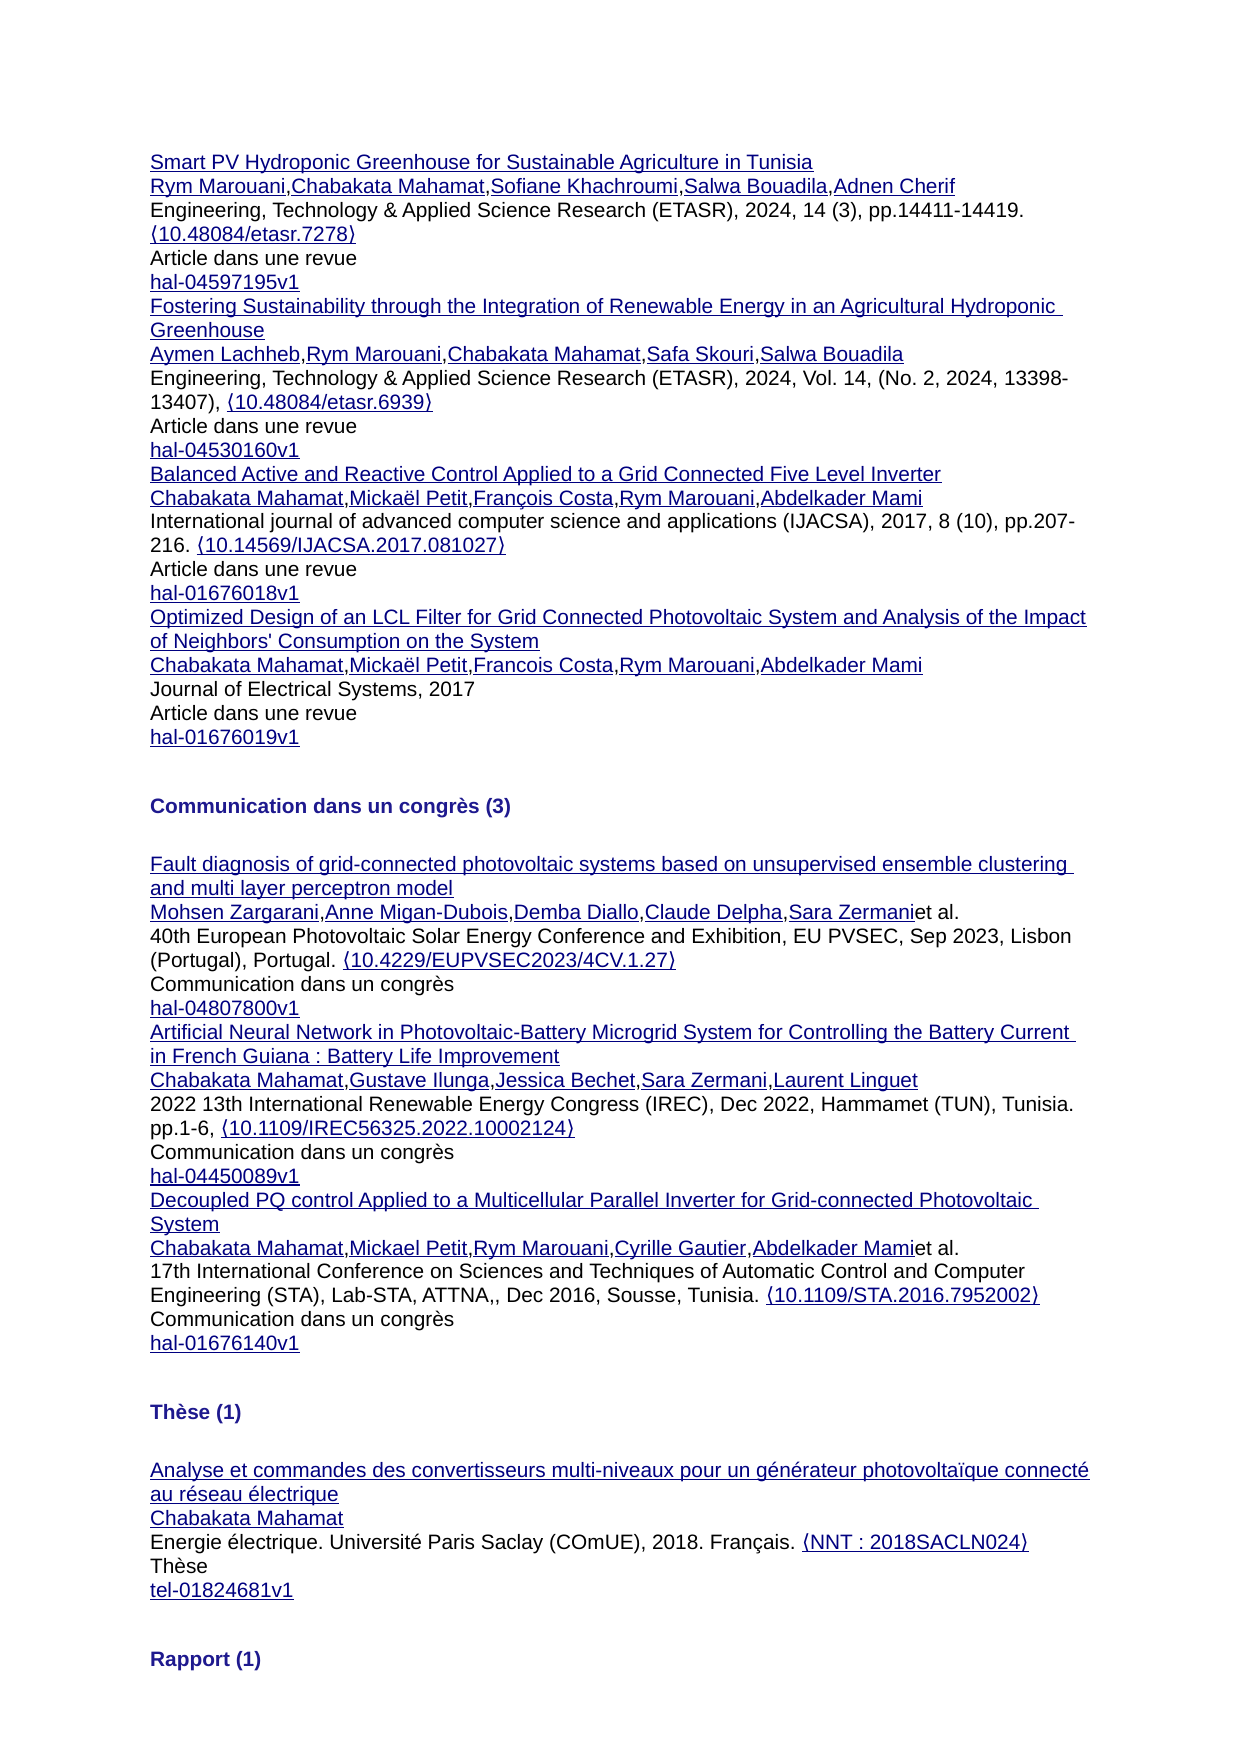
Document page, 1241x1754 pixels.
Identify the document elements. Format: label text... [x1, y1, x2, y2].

table_cell Fostering Sustainability through the Integration of Renewable Energy in an Agricultural Hydroponic Greenhouse Aymen Lachheb,Rym Marouani,Chabakata Mahamat,Safa Skouri,Salwa Bouadila Engineering, Technology & Applied Science Research (ETASR), 2024, Vol. 14, (No. 2, 2024, 13398-13407), ⟨10.48084/etasr.6939⟩ Article dans une revue hal-04530160v1 [150, 294, 1090, 461]
table_cell Smart PV Hydroponic Greenhouse for Sustainable Agriculture in Tunisia Rym Marouani,Chabakata Mahamat,Sofiane Khachroumi,Salwa Bouadila,Adnen Cherif Engineering, Technology & Applied Science Research (ETASR), 2024, 14 (3), pp.14411-14419. ⟨10.48084/etasr.7278⟩ Article dans une revue hal-04597195v1 [150, 150, 1090, 294]
subtitle Thèse (1) [150, 1400, 1090, 1424]
table_cell Optimized Design of an LCL Filter for Grid Connected Photovoltaic System and Analysis of the Impact of Neighbors' Consumption on the System Chabakata Mahamat,Mickaël Petit,Francois Costa,Rym Marouani,Abdelkader Mami Journal of Electrical Systems, 2017 Article dans une revue hal-01676019v1 [150, 605, 1090, 749]
table_header Analyse et commandes des convertisseurs multi-niveaux pour un générateur photovoltaïque connecté [150, 1458, 1090, 1479]
subtitle Communication dans un congrès (3) [150, 794, 1090, 818]
table_header au réseau électrique Chabakata Mahamat Energie électrique. Université Paris Saclay (COmUE), 2018. Français. ⟨NNT : 2018SACLN024⟩ Thèse tel-01824681v1 [150, 1480, 1090, 1602]
table_cell Balanced Active and Reactive Control Applied to a Grid Connected Five Level Inverter Chabakata Mahamat,Mickaël Petit,François Costa,Rym Marouani,Abdelkader Mami International journal of advanced computer science and applications (IJACSA), 2017, 8 (10), pp.207-216. ⟨10.14569/IJACSA.2017.081027⟩ Article dans une revue hal-01676018v1 [150, 461, 1090, 605]
table_cell Artificial Neural Network in Photovoltaic-Battery Microgrid System for Controlling the Battery Current in French Guiana : Battery Life Improvement Chabakata Mahamat,Gustave Ilunga,Jessica Bechet,Sara Zermani,Laurent Linguet 2022 13th International Renewable Energy Congress (IREC), Dec 2022, Hammamet (TUN), Tunisia. pp.1-6, ⟨10.1109/IREC56325.2022.10002124⟩ Communication dans un congrès hal-04450089v1 [150, 1020, 1090, 1187]
table_cell Decoupled PQ control Applied to a Multicellular Parallel Inverter for Grid-connected Photovoltaic System Chabakata Mahamat,Mickael Petit,Rym Marouani,Cyrille Gautier,Abdelkader Mamiet al. 17th International Conference on Sciences and Techniques of Automatic Control and Computer Engineering (STA), Lab-STA, ATTNA,, Dec 2016, Sousse, Tunisia. ⟨10.1109/STA.2016.7952002⟩ Communication dans un congrès hal-01676140v1 [150, 1188, 1090, 1355]
subtitle Rapport (1) [150, 1647, 1090, 1671]
table_header Fault diagnosis of grid-connected photovoltaic systems based on unsupervised ensemble clustering and multi layer perceptron model Mohsen Zargarani,Anne Migan-Dubois,Demba Diallo,Claude Delpha,Sara Zermaniet al. 40th European Photovoltaic Solar Energy Conference and Exhibition, EU PVSEC, Sep 2023, Lisbon (Portugal), Portugal. ⟨10.4229/EUPVSEC2023/4CV.1.27⟩ Communication dans un congrès hal-04807800v1 [150, 852, 1090, 1020]
